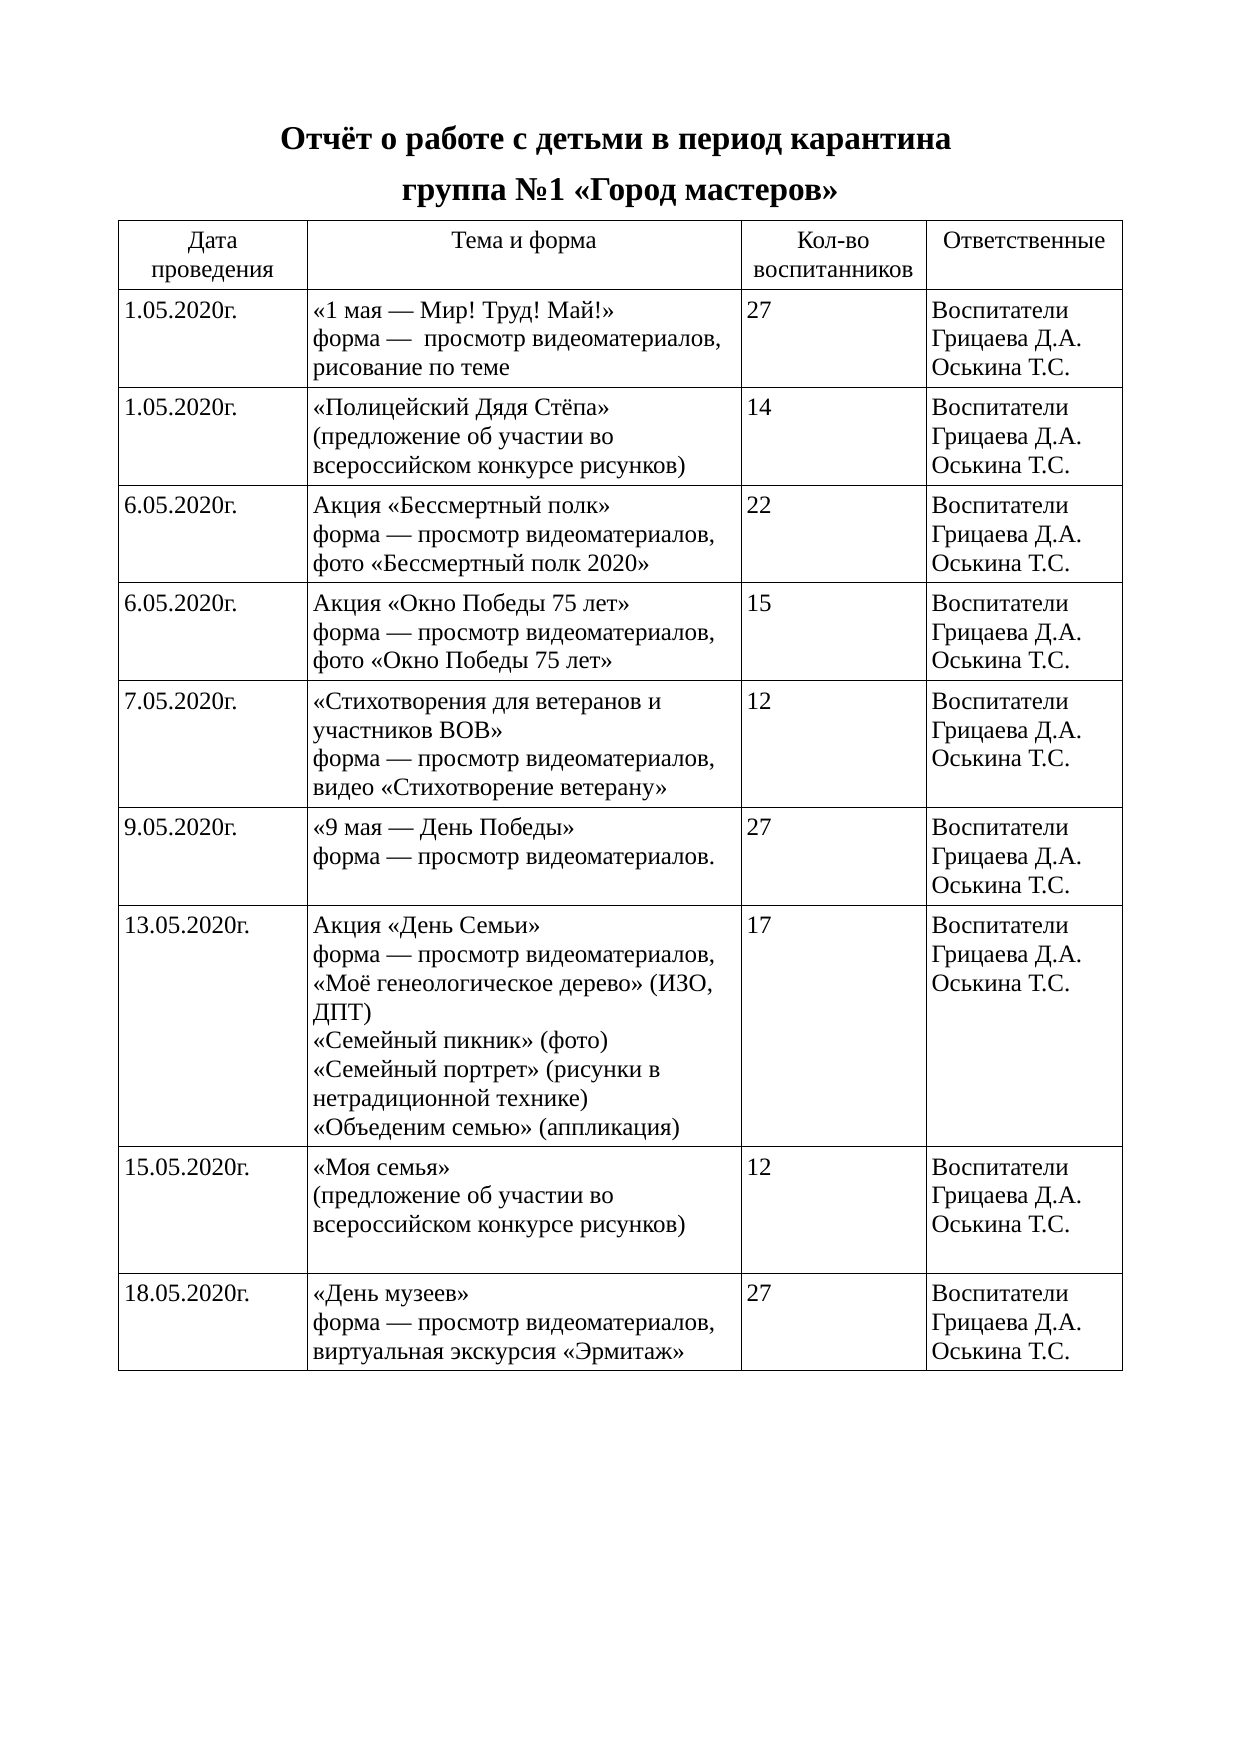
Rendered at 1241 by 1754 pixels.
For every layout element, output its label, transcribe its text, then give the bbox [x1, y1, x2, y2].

table_cell Воспитатели Грицаева Д.А. Оськина Т.С. [927, 388, 1122, 484]
table_cell 13.05.2020г. [119, 906, 307, 1146]
table_cell 15.05.2020г. [119, 1147, 307, 1273]
table_cell «Стихотворения для ветеранов и участников ВОВ» форма — просмотр видеоматериалов, видео «Стихотворение ветерану» [308, 681, 741, 807]
table_cell 15 [742, 583, 926, 680]
table_cell 6.05.2020г. [119, 583, 307, 680]
table_cell 22 [742, 486, 926, 582]
table_cell 14 [742, 388, 926, 484]
table_cell «Моя семья» (предложение об участии во всероссийском конкурсе рисунков) [308, 1147, 741, 1273]
table_cell 12 [742, 1147, 926, 1273]
table_cell Воспитатели Грицаева Д.А. Оськина Т.С. [927, 808, 1122, 904]
text Отчёт о работе с детьми в период карантина [118, 118, 1122, 156]
table_header Тема и форма [308, 221, 741, 289]
table_header Дата проведения [119, 221, 307, 289]
table_cell Воспитатели Грицаева Д.А. Оськина Т.С. [927, 681, 1122, 807]
text группа №1 «Город мастеров» [118, 169, 1122, 207]
table_cell 27 [742, 808, 926, 904]
table_cell Воспитатели Грицаева Д.А. Оськина Т.С. [927, 583, 1122, 680]
table_cell «1 мая — Мир! Труд! Май!» форма — просмотр видеоматериалов, рисование по теме [308, 290, 741, 387]
table_header Кол-во воспитанников [742, 221, 926, 289]
table_cell Акция «Окно Победы 75 лет» форма — просмотр видеоматериалов, фото «Окно Победы 75 лет» [308, 583, 741, 680]
table_cell «День музеев» форма — просмотр видеоматериалов, виртуальная экскурсия «Эрмитаж» [308, 1274, 741, 1370]
table_cell 7.05.2020г. [119, 681, 307, 807]
table_cell 18.05.2020г. [119, 1274, 307, 1370]
table_cell Акция «Бессмертный полк» форма — просмотр видеоматериалов, фото «Бессмертный полк 2020» [308, 486, 741, 582]
table_cell Воспитатели Грицаева Д.А. Оськина Т.С. [927, 1147, 1122, 1273]
table_cell Воспитатели Грицаева Д.А. Оськина Т.С. [927, 290, 1122, 387]
table_cell 27 [742, 290, 926, 387]
table_cell Воспитатели Грицаева Д.А. Оськина Т.С. [927, 906, 1122, 1146]
table_header Ответственные [927, 221, 1122, 289]
table_cell Воспитатели Грицаева Д.А. Оськина Т.С. [927, 1274, 1122, 1370]
table_cell 17 [742, 906, 926, 1146]
table_cell Воспитатели Грицаева Д.А. Оськина Т.С. [927, 486, 1122, 582]
table_cell 27 [742, 1274, 926, 1370]
table_cell 12 [742, 681, 926, 807]
table_cell 1.05.2020г. [119, 388, 307, 484]
table_cell 6.05.2020г. [119, 486, 307, 582]
table_cell Акция «День Семьи» форма — просмотр видеоматериалов, «Моё генеологическое дерево» (ИЗО, ДПТ) «Семейный пикник» (фото) «Семейный портрет» (рисунки в нетрадиционной технике) «Объеденим семью» (аппликация) [308, 906, 741, 1146]
table_cell «9 мая — День Победы» форма — просмотр видеоматериалов. [308, 808, 741, 904]
table_cell 1.05.2020г. [119, 290, 307, 387]
table_cell «Полицейский Дядя Стёпа» (предложение об участии во всероссийском конкурсе рисунков) [308, 388, 741, 484]
table_cell 9.05.2020г. [119, 808, 307, 904]
